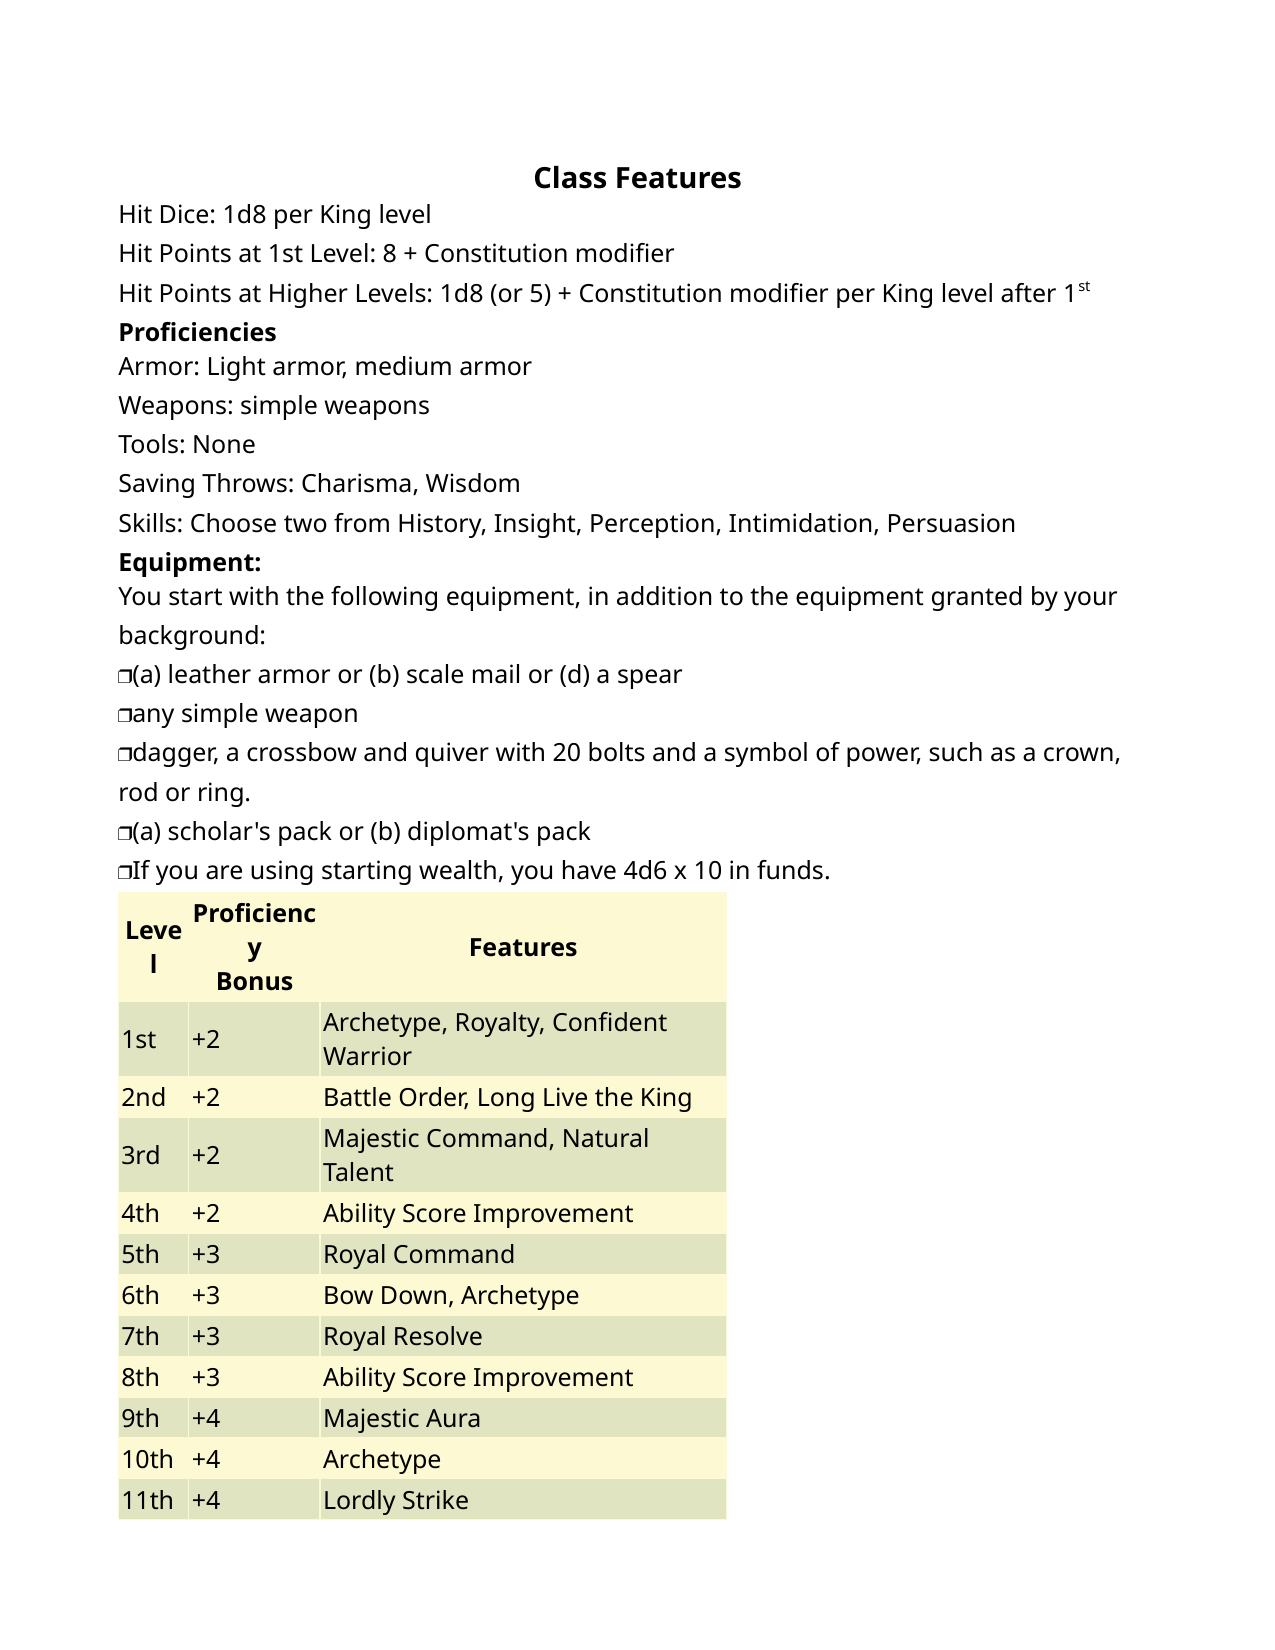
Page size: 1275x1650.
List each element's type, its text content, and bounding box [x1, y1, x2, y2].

table_cell 8th [119, 1357, 188, 1396]
table_cell Ability Score Improvement [321, 1193, 726, 1233]
table_cell Majestic Command, Natural Talent [321, 1118, 726, 1192]
list dagger, a crossbow and quiver with 20 bolts and a symbol of power, such as a crown, rod or ring. [118, 735, 1157, 808]
table_cell +3 [189, 1357, 319, 1396]
table_cell Bow Down, Archetype [321, 1275, 726, 1314]
text You start with the following equipment, in addition to the equipment granted by your background: [118, 578, 1157, 652]
table_cell Majestic Aura [321, 1398, 726, 1437]
table_cell Ability Score Improvement [321, 1357, 726, 1396]
subtitle Proficiencies [118, 314, 1157, 348]
subtitle Class Features [118, 157, 1157, 197]
table_cell 1st [119, 1002, 188, 1076]
table_cell Archetype [321, 1439, 726, 1478]
list If you are using starting wealth, you have 4d6 x 10 in funds. [118, 853, 1157, 887]
table_header Features [321, 893, 726, 1001]
table_cell +2 [189, 1118, 319, 1192]
table_cell Royal Resolve [321, 1316, 726, 1356]
table_cell 9th [119, 1398, 188, 1437]
table_cell Lordly Strike [321, 1479, 726, 1519]
table_cell +3 [189, 1316, 319, 1356]
table_cell Battle Order, Long Live the King [321, 1077, 726, 1117]
list any simple weapon [118, 696, 1157, 730]
table_cell 5th [119, 1234, 188, 1274]
table_cell 6th [119, 1275, 188, 1314]
table_header Level [119, 893, 188, 1001]
table_cell +3 [189, 1234, 319, 1274]
table_cell +3 [189, 1275, 319, 1314]
table_cell 2nd [119, 1077, 188, 1117]
table_cell 4th [119, 1193, 188, 1233]
table_cell 10th [119, 1439, 188, 1478]
table_cell +4 [189, 1398, 319, 1437]
table_cell 3rd [119, 1118, 188, 1192]
table_cell Archetype, Royalty, Confident Warrior [321, 1002, 726, 1076]
table_header Proficiency Bonus [189, 893, 319, 1001]
table_cell +2 [189, 1077, 319, 1117]
table_cell +4 [189, 1439, 319, 1478]
table_cell Royal Command [321, 1234, 726, 1274]
table_cell 7th [119, 1316, 188, 1356]
table_cell +4 [189, 1479, 319, 1519]
subtitle Equipment: [118, 544, 1157, 578]
list (a) scholar's pack or (b) diplomat's pack [118, 813, 1157, 847]
text Hit Dice: 1d8 per King level Hit Points at 1st Level: 8 + Constitution modifier Hit Points at Higher Levels: 1d8 (or 5) + Constitution modifier per King level after 1st [118, 197, 1157, 309]
table_cell +2 [189, 1193, 319, 1233]
text Armor: Light armor, medium armor Weapons: simple weapons Tools: None Saving Throws: Charisma, Wisdom Skills: Choose two from History, Insight, Perception, Intimidation, Persuasion [118, 348, 1157, 539]
table_cell +2 [189, 1002, 319, 1076]
list (a) leather armor or (b) scale mail or (d) a spear [118, 657, 1157, 691]
table_cell 11th [119, 1479, 188, 1519]
